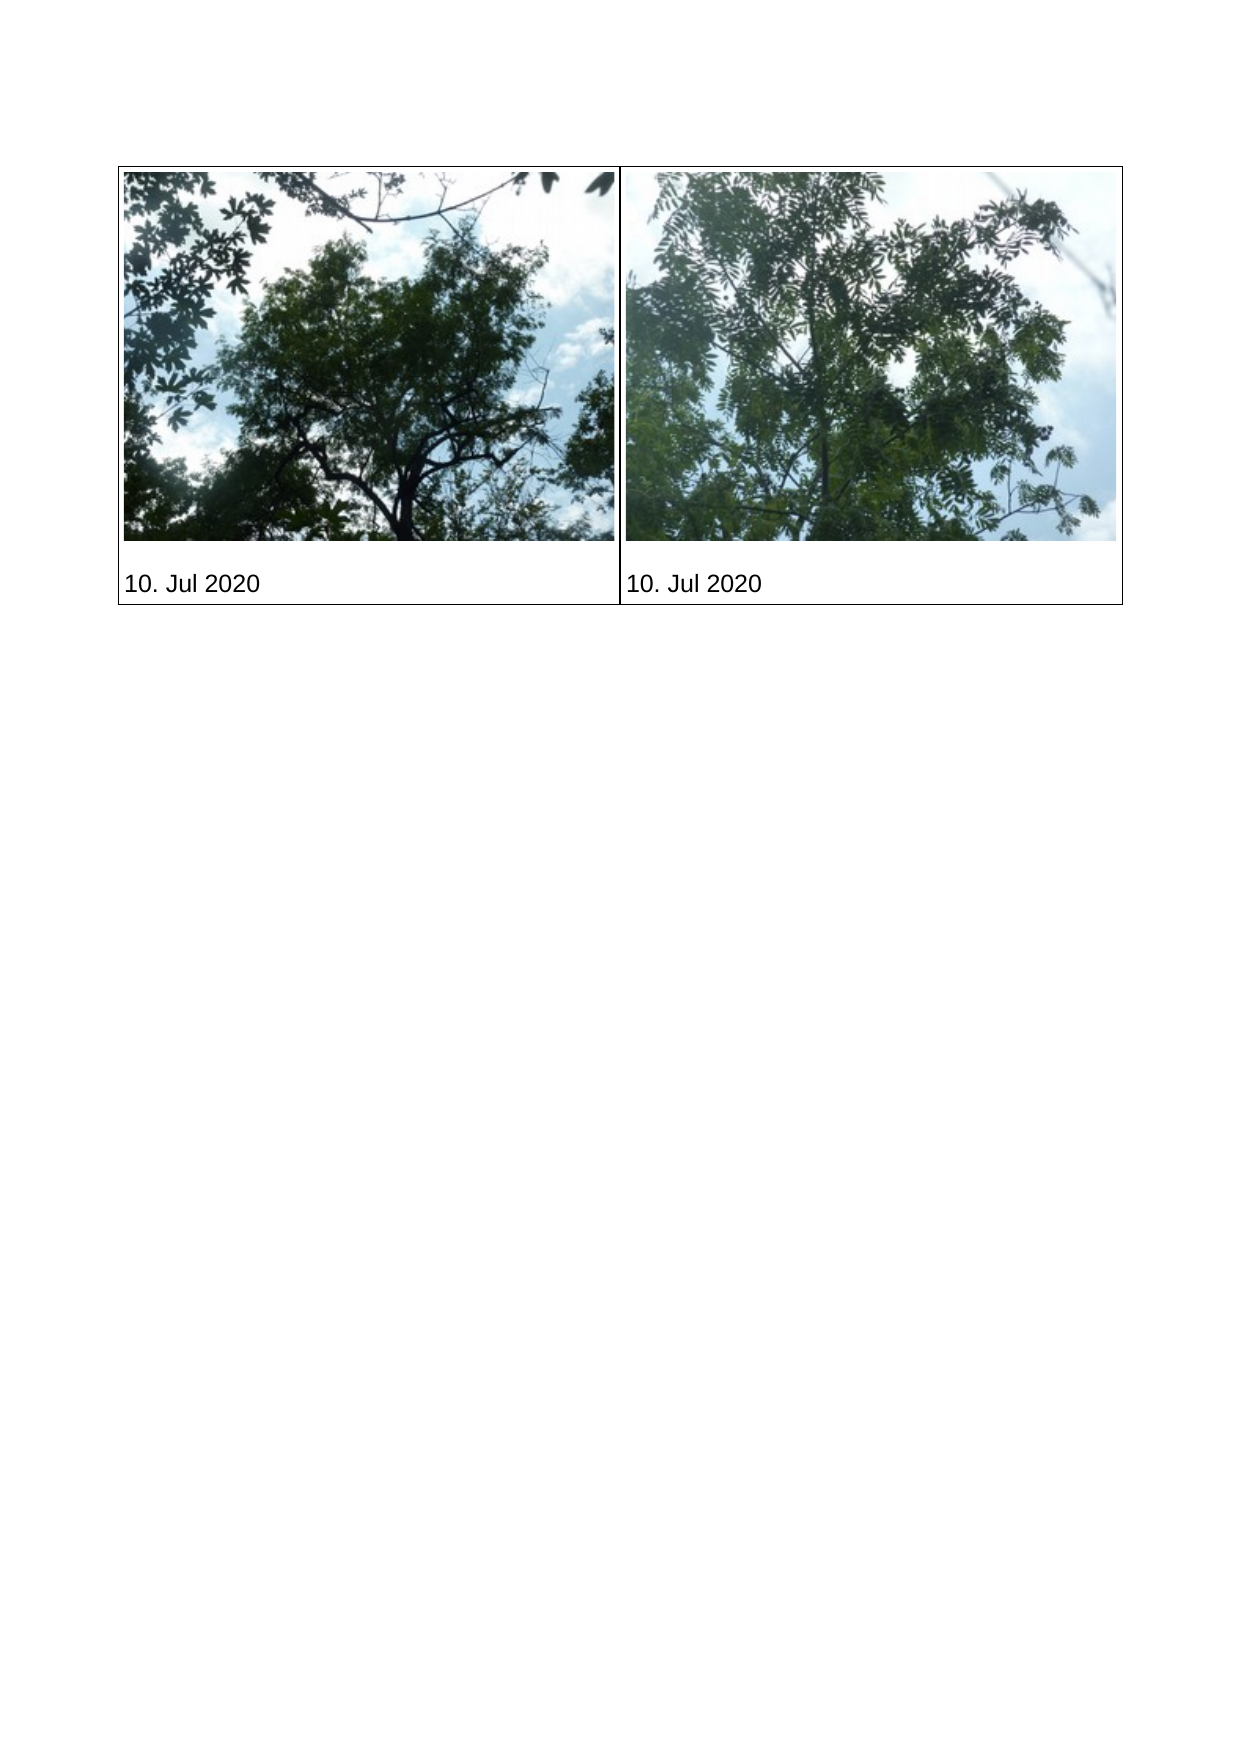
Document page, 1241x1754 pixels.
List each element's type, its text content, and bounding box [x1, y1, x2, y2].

table_header 10. Jul 2020 [621, 167, 1122, 603]
picture [123, 172, 615, 541]
picture [625, 172, 1117, 541]
table_header 10. Jul 2020 [119, 167, 619, 603]
